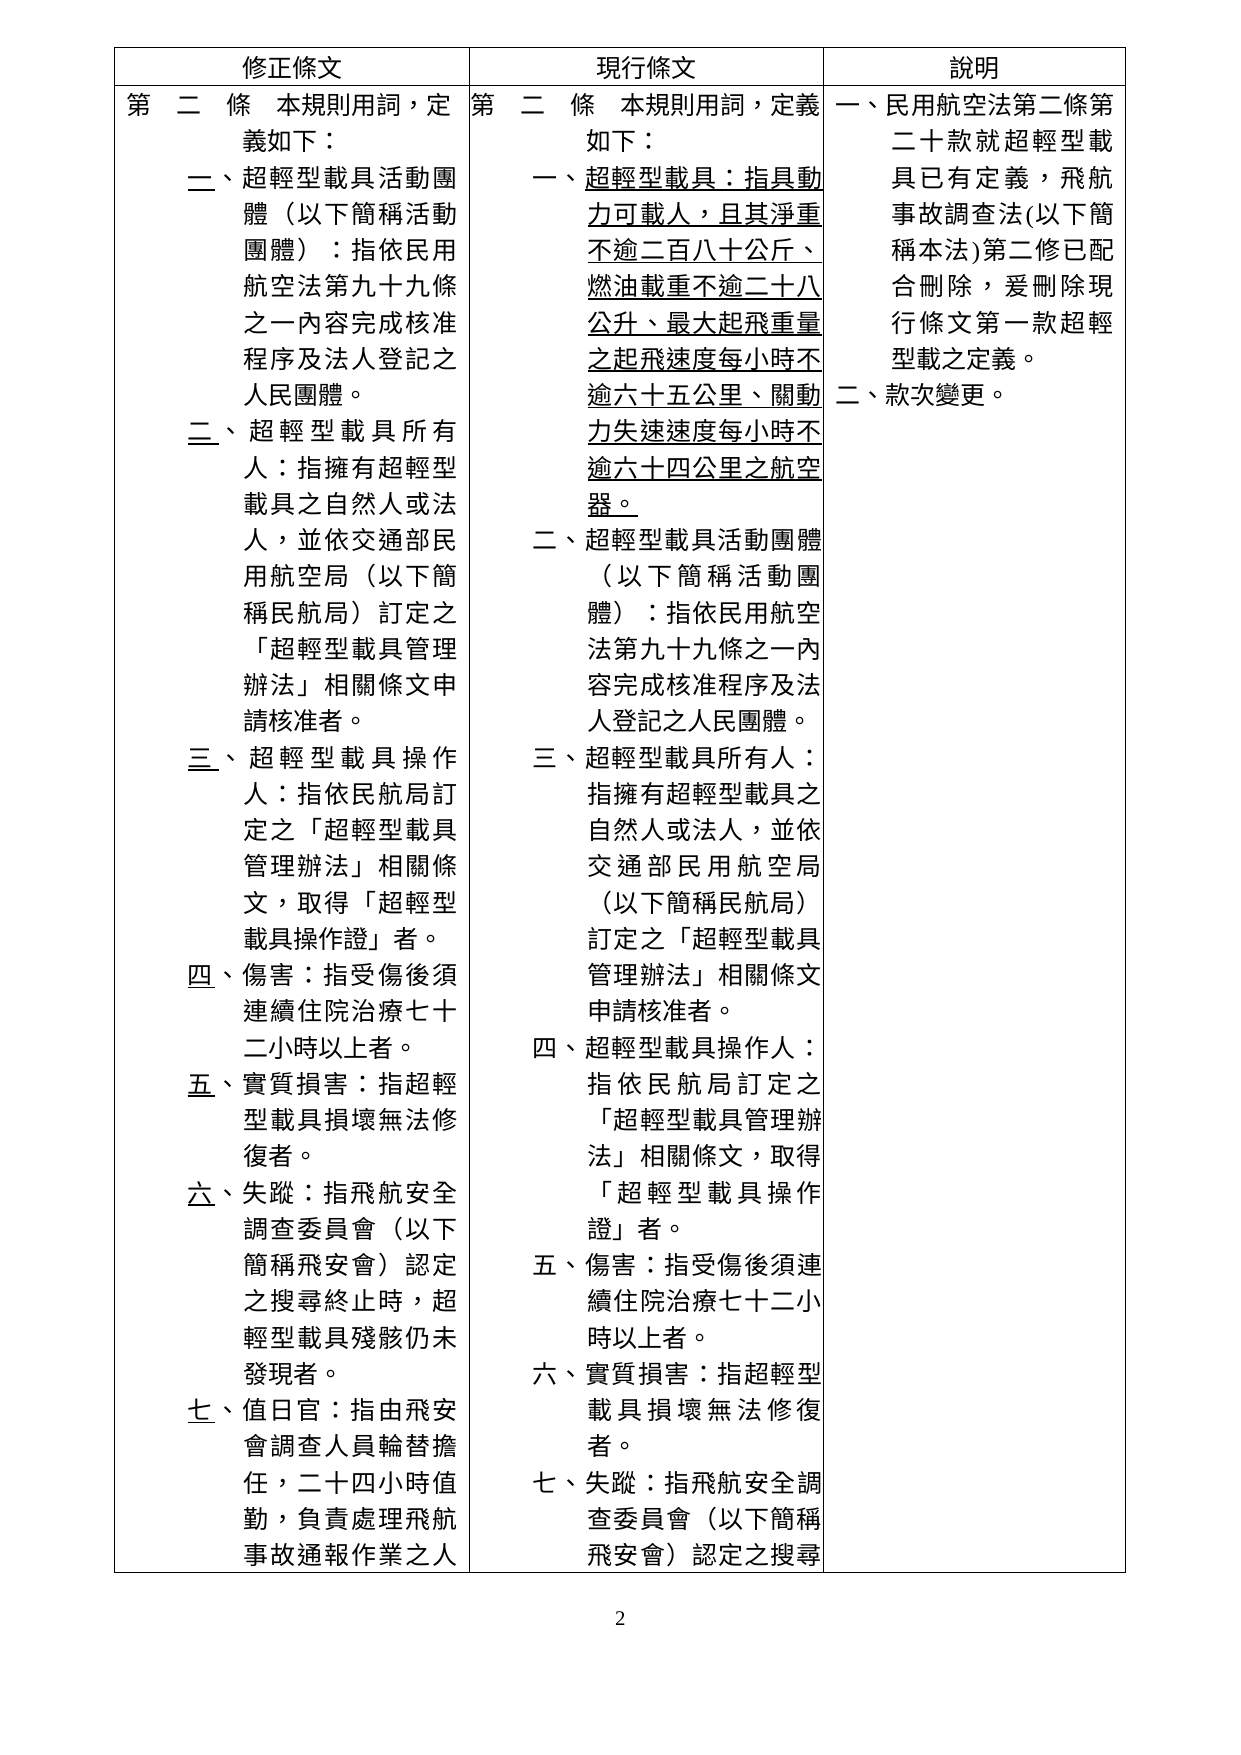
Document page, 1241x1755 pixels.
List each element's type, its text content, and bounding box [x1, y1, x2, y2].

table_header 現行條文 [470, 48, 823, 84]
table_cell 第二條 本規則用詞，定義如下： 一、超輕型載具活動團體（以下簡稱活動團體）：指依民用航空法第九十九條之一內容完成核准程序及法人登記之人民團體。 二、超輕型載具所有人：指擁有超輕型載具之自然人或法人，並依交通部民用航空局（以下簡稱民航局）訂定之「超輕型載具管理辦法」相關條文申請核准者。 三、超輕型載具操作人：指依民航局訂定之「超輕型載具管理辦法」相關條文，取得「超輕型載具操作證」者。 四、傷害：指受傷後須連續住院治療七十二小時以上者。 五、實質損害：指超輕型載具損壞無法修復者。 六、失蹤：指飛航安全調查委員會（以下簡稱飛安會）認定之搜尋終止時，超輕型載具殘骸仍未發現者。 七、值日官：指由飛安會調查人員輪替擔任，二十四小時值勤，負責處理飛航事故通報作業之人 [115, 86, 469, 1572]
table_header 修正條文 [115, 48, 469, 84]
table_header 說明 [824, 48, 1125, 84]
table_cell 一、民用航空法第二條第二十款就超輕型載具已有定義，飛航事故調查法(以下簡稱本法)第二修已配合刪除，爰刪除現行條文第一款超輕型載之定義。 二、款次變更。 [824, 86, 1125, 1572]
table_cell 第二條 本規則用詞，定義如下： 一、超輕型載具：指具動力可載人，且其淨重不逾二百八十公斤、燃油載重不逾二十八公升、最大起飛重量之起飛速度每小時不逾六十五公里、關動力失速速度每小時不逾六十四公里之航空器。 二、超輕型載具活動團體（以下簡稱活動團體）：指依民用航空法第九十九條之一內容完成核准程序及法人登記之人民團體。 三、超輕型載具所有人：指擁有超輕型載具之自然人或法人，並依交通部民用航空局（以下簡稱民航局）訂定之「超輕型載具管理辦法」相關條文申請核准者。 四、超輕型載具操作人：指依民航局訂定之「超輕型載具管理辦法」相關條文，取得「超輕型載具操作證」者。 五、傷害：指受傷後須連續住院治療七十二小時以上者。 六、實質損害：指超輕型載具損壞無法修復者。 七、失蹤：指飛航安全調查委員會（以下簡稱飛安會）認定之搜尋 [470, 86, 823, 1572]
